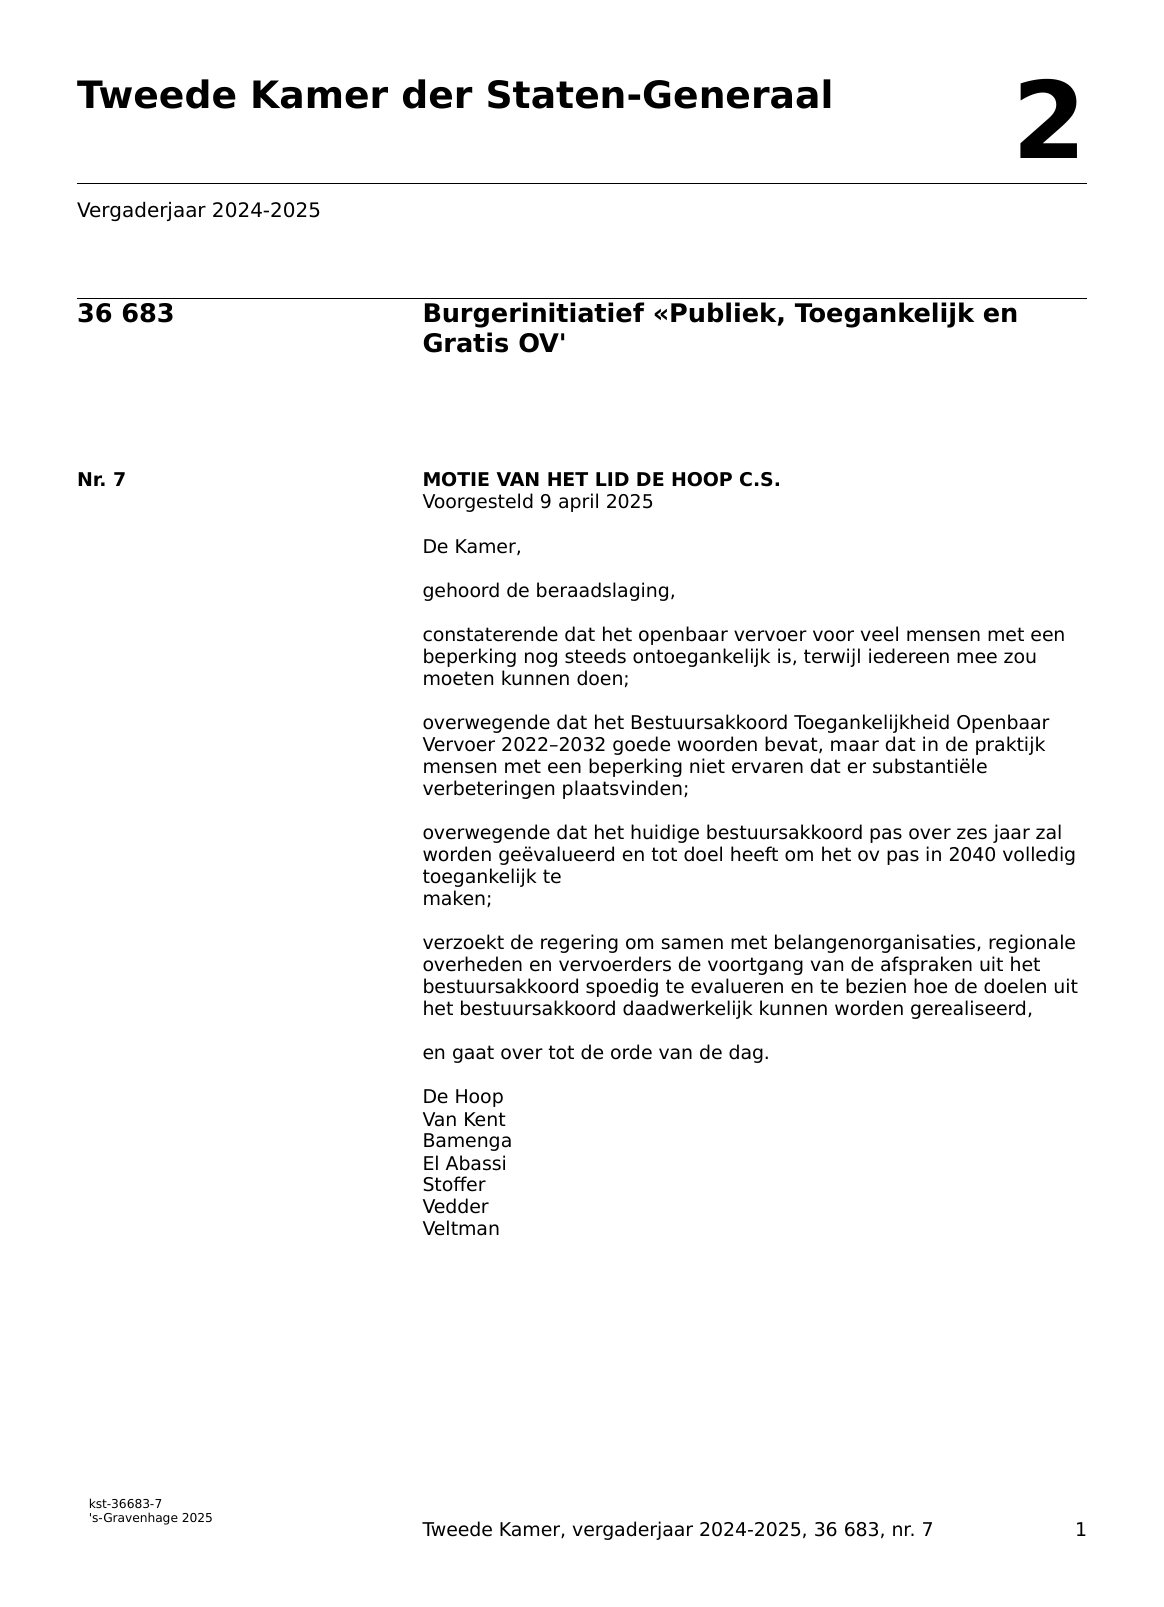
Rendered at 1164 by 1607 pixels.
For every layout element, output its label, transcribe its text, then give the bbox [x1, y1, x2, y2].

text Voorgesteld 9 april 2025 [422, 491, 1087, 513]
text constaterende dat het openbaar vervoer voor veel mensen met een beperking nog steeds ontoegankelijk is, terwijl iedereen mee zou moeten kunnen doen; [422, 624, 1087, 690]
table_header Tweede Kamer der Staten-Generaal [77, 59, 886, 183]
text verzoekt de regering om samen met belangenorganisaties, regionale overheden en vervoerders de voortgang van de afspraken uit het bestuursakkoord spoedig te evalueren en te bezien hoe de doelen uit het bestuursakkoord daadwerkelijk kunnen worden gerealiseerd, [422, 932, 1087, 1020]
text overwegende dat het Bestuursakkoord Toegankelijkheid Openbaar Vervoer 2022–2032 goede woorden bevat, maar dat in de praktijk mensen met een beperking niet ervaren dat er substantiële verbeteringen plaatsvinden; [422, 712, 1087, 800]
text De Hoop [422, 1086, 1087, 1108]
text maken; [422, 888, 1087, 910]
subtitle 36 683 Burgerinitiatief «Publiek, Toegankelijk en Gratis OV' [77, 299, 1087, 358]
text gehoord de beraadslaging, [422, 580, 1087, 602]
text Veltman [422, 1218, 1087, 1240]
text Van Kent [422, 1108, 1087, 1130]
text Vedder [422, 1196, 1087, 1218]
text en gaat over tot de orde van de dag. [422, 1042, 1087, 1064]
text De Kamer, [422, 536, 1087, 557]
text overwegende dat het huidige bestuursakkoord pas over zes jaar zal worden geëvalueerd en tot doel heeft om het ov pas in 2040 volledig toegankelijk te [422, 822, 1087, 888]
subtitle Nr. 7 MOTIE VAN HET LID DE HOOP C.S. [77, 469, 1087, 491]
table_header 2 [886, 59, 1087, 183]
table_cell Vergaderjaar 2024-2025 [77, 184, 1087, 298]
text Bamenga [422, 1130, 1087, 1152]
text El Abassi [422, 1152, 1087, 1174]
text Stoffer [422, 1174, 1087, 1196]
text kst-36683-7 [88, 1497, 323, 1511]
text 's-Gravenhage 2025 [88, 1511, 323, 1525]
